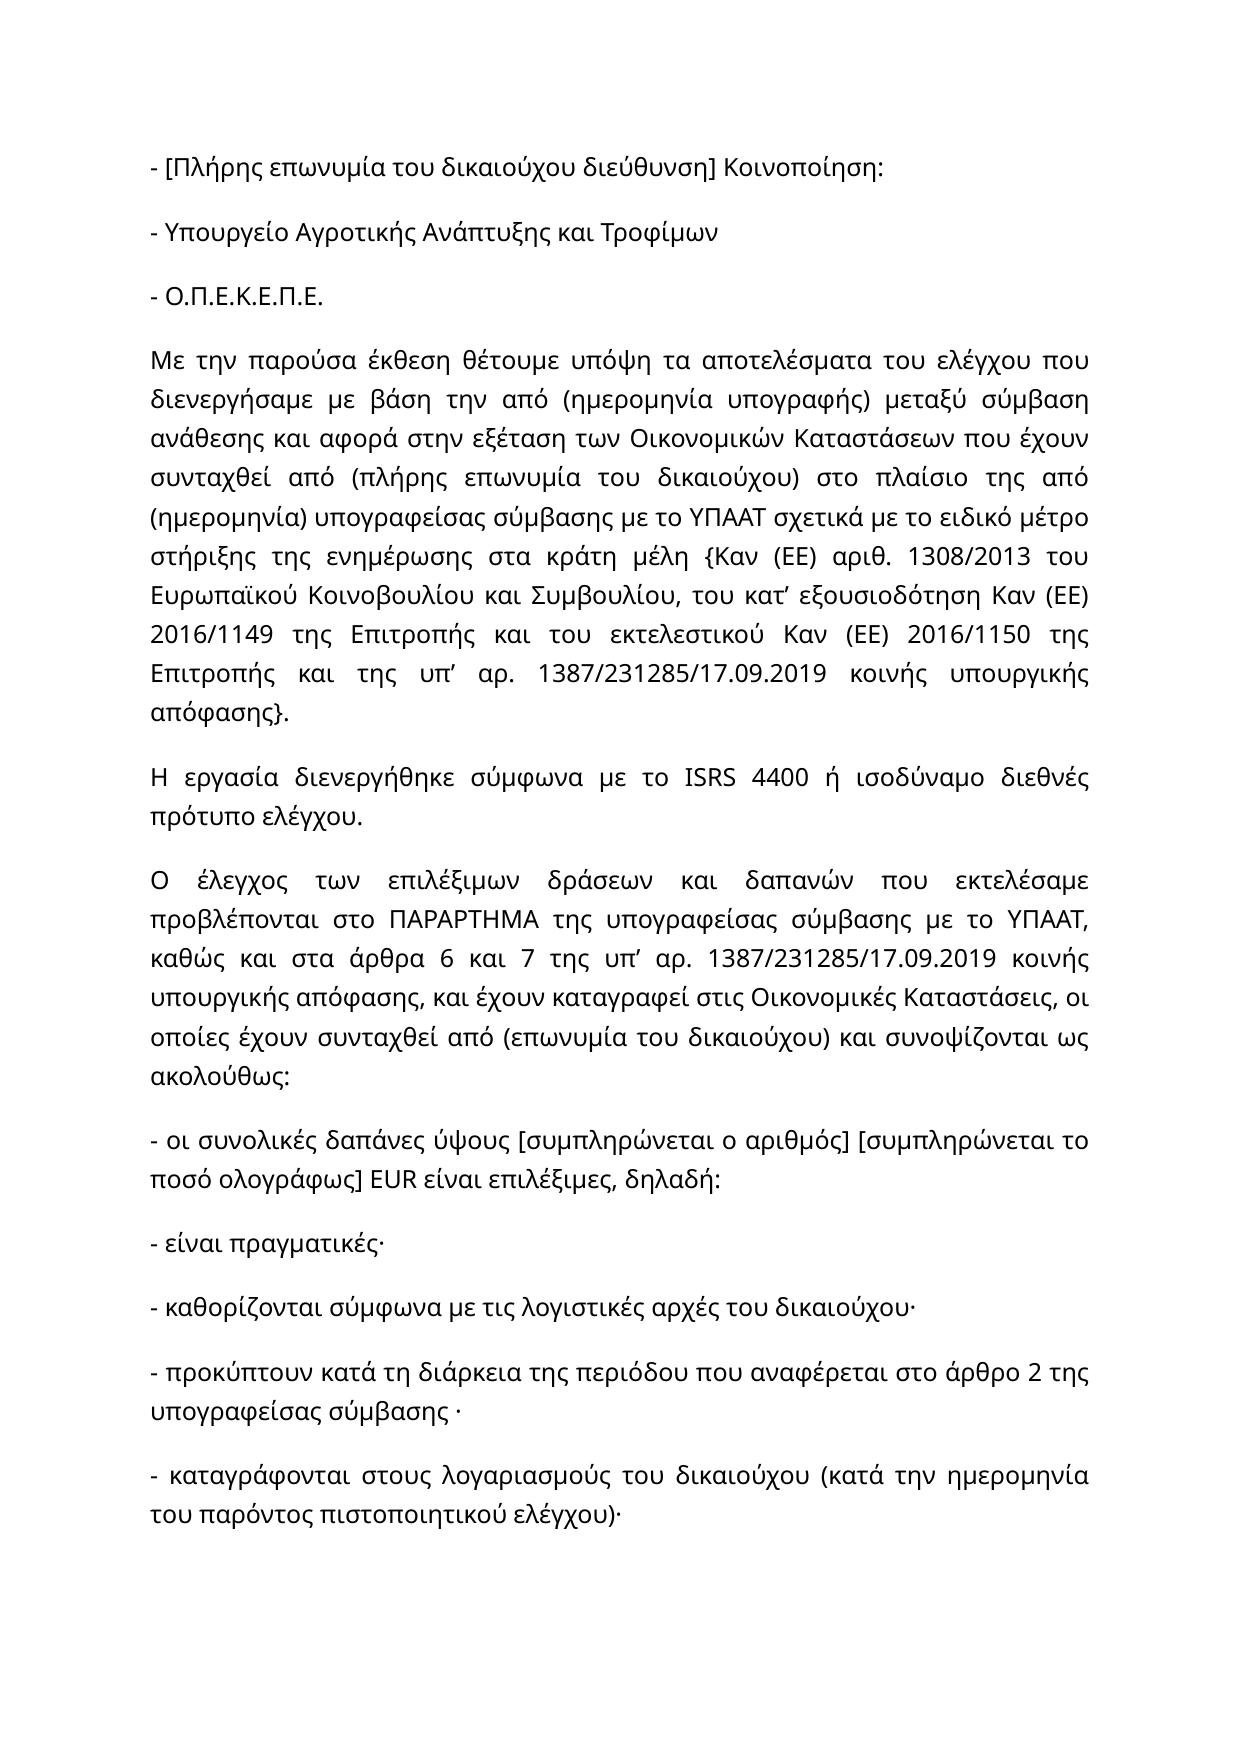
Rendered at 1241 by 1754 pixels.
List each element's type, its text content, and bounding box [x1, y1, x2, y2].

text - [Πλήρης επωνυμία του δικαιούχου διεύθυνση] Κοινοποίηση: [150, 150, 1090, 184]
text Ο έλεγχος των επιλέξιμων δράσεων και δαπανών που εκτελέσαμε προβλέπονται στο ΠΑΡΑΡΤΗΜΑ της υπογραφείσας σύμβασης με το ΥΠΑΑΤ, καθώς και στα άρθρα 6 και 7 της υπ’ αρ. 1387/231285/17.09.2019 κοινής υπουργικής απόφασης, και έχουν καταγραφεί στις Οικονομικές Καταστάσεις, οι οποίες έχουν συνταχθεί από (επωνυμία του δικαιούχου) και συνοψίζονται ως ακολούθως: [150, 862, 1090, 1092]
text - Ο.Π.Ε.Κ.Ε.Π.Ε. [150, 278, 1090, 312]
text - Υπουργείο Αγροτικής Ανάπτυξης και Τροφίμων [150, 214, 1090, 248]
text - καταγράφονται στους λογαριασμούς του δικαιούχου (κατά την ημερομηνία του παρόντος πιστοποιητικού ελέγχου)· [150, 1457, 1090, 1531]
text - είναι πραγματικές· [150, 1226, 1090, 1260]
text - καθορίζονται σύμφωνα με τις λογιστικές αρχές του δικαιούχου· [150, 1290, 1090, 1324]
text - προκύπτουν κατά τη διάρκεια της περιόδου που αναφέρεται στο άρθρο 2 της υπογραφείσας σύμβασης · [150, 1354, 1090, 1427]
text - οι συνολικές δαπάνες ύψους [συμπληρώνεται ο αριθμός] [συμπληρώνεται το ποσό ολογράφως] EUR είναι επιλέξιμες, δηλαδή: [150, 1122, 1090, 1196]
text Με την παρούσα έκθεση θέτουμε υπόψη τα αποτελέσματα του ελέγχου που διενεργήσαμε με βάση την από (ημερομηνία υπογραφής) μεταξύ σύμβαση ανάθεσης και αφορά στην εξέταση των Οικονομικών Καταστάσεων που έχουν συνταχθεί από (πλήρης επωνυμία του δικαιούχου) στο πλαίσιο της από (ημερομηνία) υπογραφείσας σύμβασης με το ΥΠΑΑΤ σχετικά με το ειδικό μέτρο στήριξης της ενημέρωσης στα κράτη μέλη {Καν (ΕΕ) αριθ. 1308/2013 του Ευρωπαϊκού Κοινοβουλίου και Συμβουλίου, του κατ’ εξουσιοδότηση Καν (ΕΕ) 2016/1149 της Επιτροπής και του εκτελεστικού Καν (ΕΕ) 2016/1150 της Επιτροπής και της υπ’ αρ. 1387/231285/17.09.2019 κοινής υπουργικής απόφασης}. [150, 342, 1090, 729]
text Η εργασία διενεργήθηκε σύμφωνα με το ISRS 4400 ή ισοδύναμο διεθνές πρότυπο ελέγχου. [150, 759, 1090, 832]
